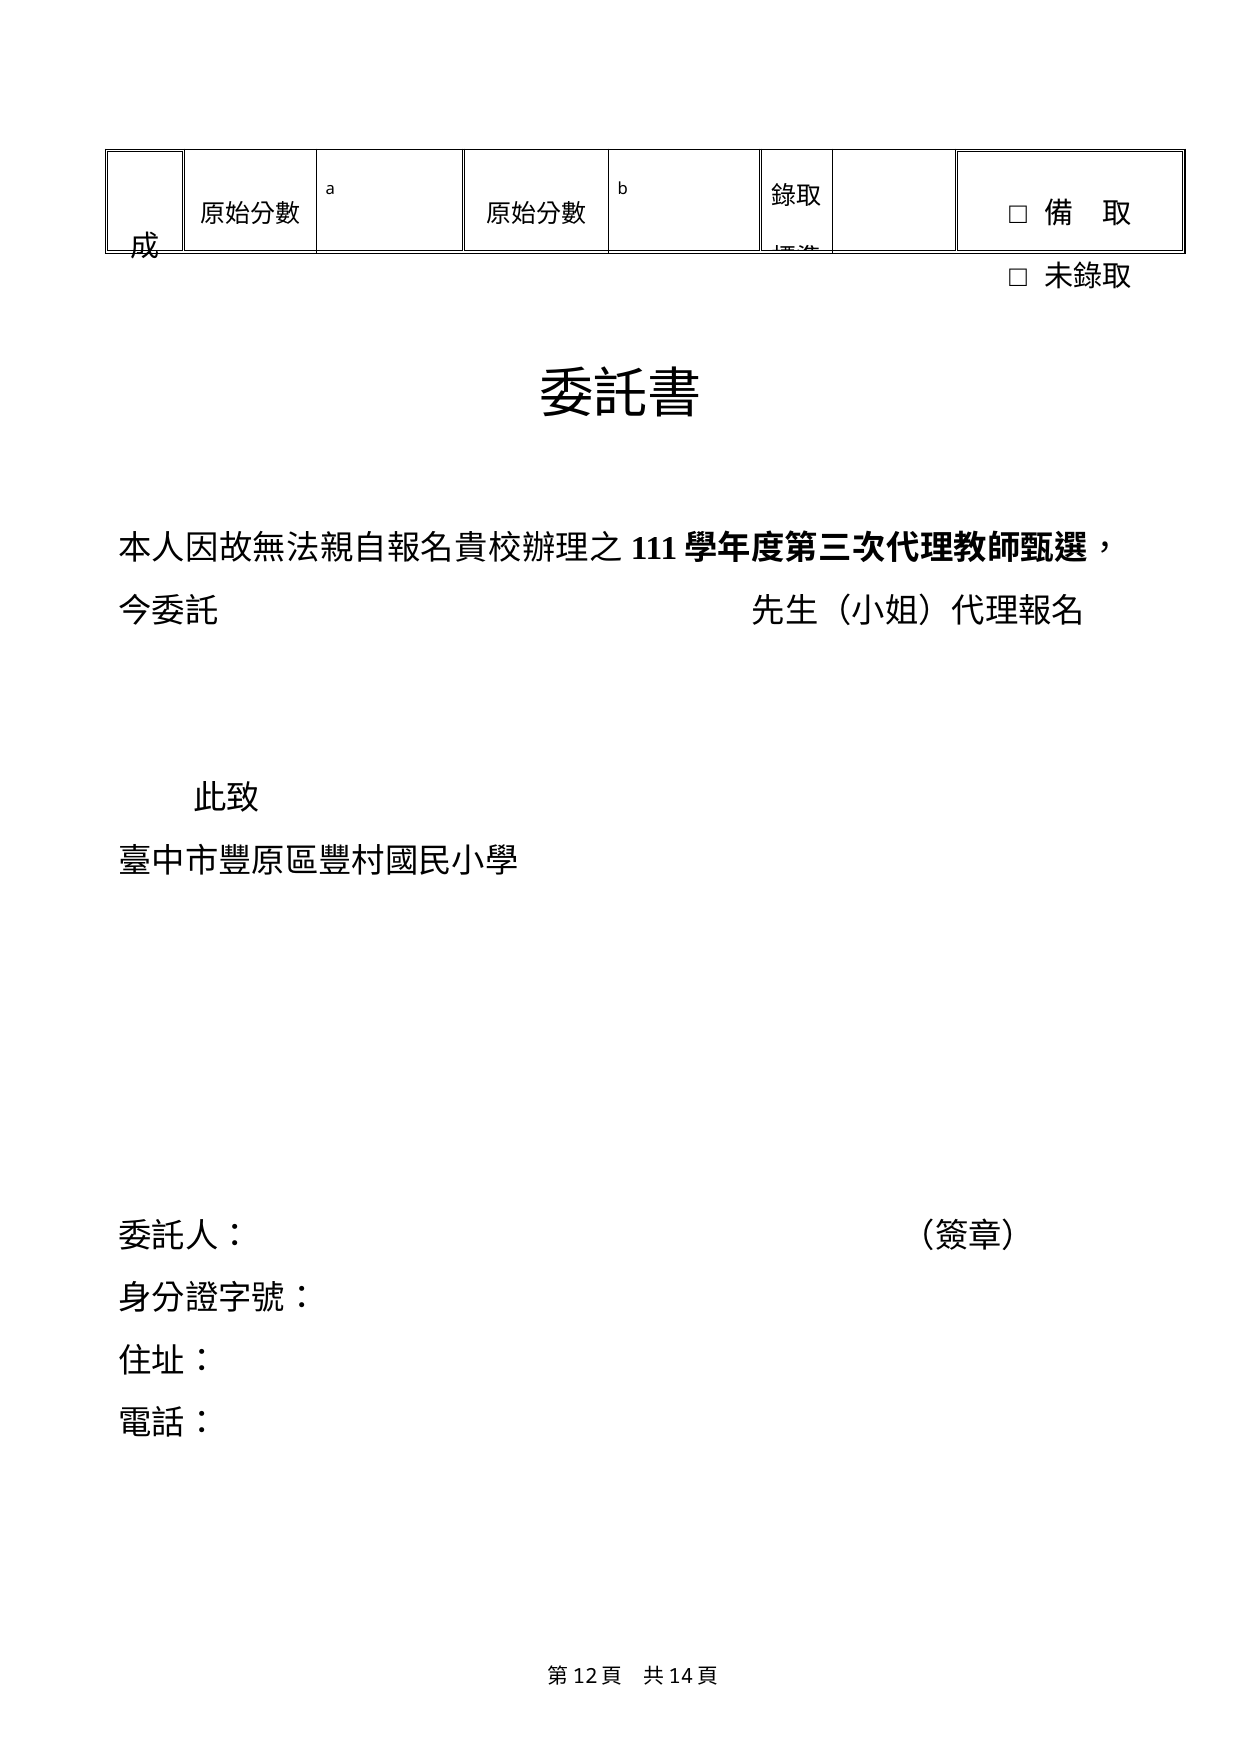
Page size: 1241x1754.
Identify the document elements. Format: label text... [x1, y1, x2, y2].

table_cell □ 正 取 □ 備 取 □ 未錄取 [958, 152, 1182, 250]
table_cell 原始分數 [185, 150, 316, 250]
text 本人因故無法親自報名貴校辦理之111學年度第三次代理教師甄選，今委託 先生（小姐）代理報名 [118, 503, 1122, 628]
text 電話： [118, 1378, 1122, 1441]
table_cell [1188, 149, 1192, 250]
table_cell a [317, 150, 462, 250]
text 臺中市豐原區豐村國民小學 [118, 816, 1122, 878]
table_cell 原始分數 [465, 150, 608, 250]
table_cell 甄 試 成 績 [108, 152, 182, 250]
text 此致 [118, 753, 1122, 816]
text 委託書 [118, 316, 1122, 441]
table_cell 錄取標準 [762, 150, 832, 250]
text 身分證字號： [118, 1253, 1122, 1316]
table_cell b [609, 150, 759, 250]
table_cell [833, 150, 955, 250]
text 委託人： （簽章） [118, 1191, 1122, 1253]
text 住址： [118, 1316, 1122, 1378]
